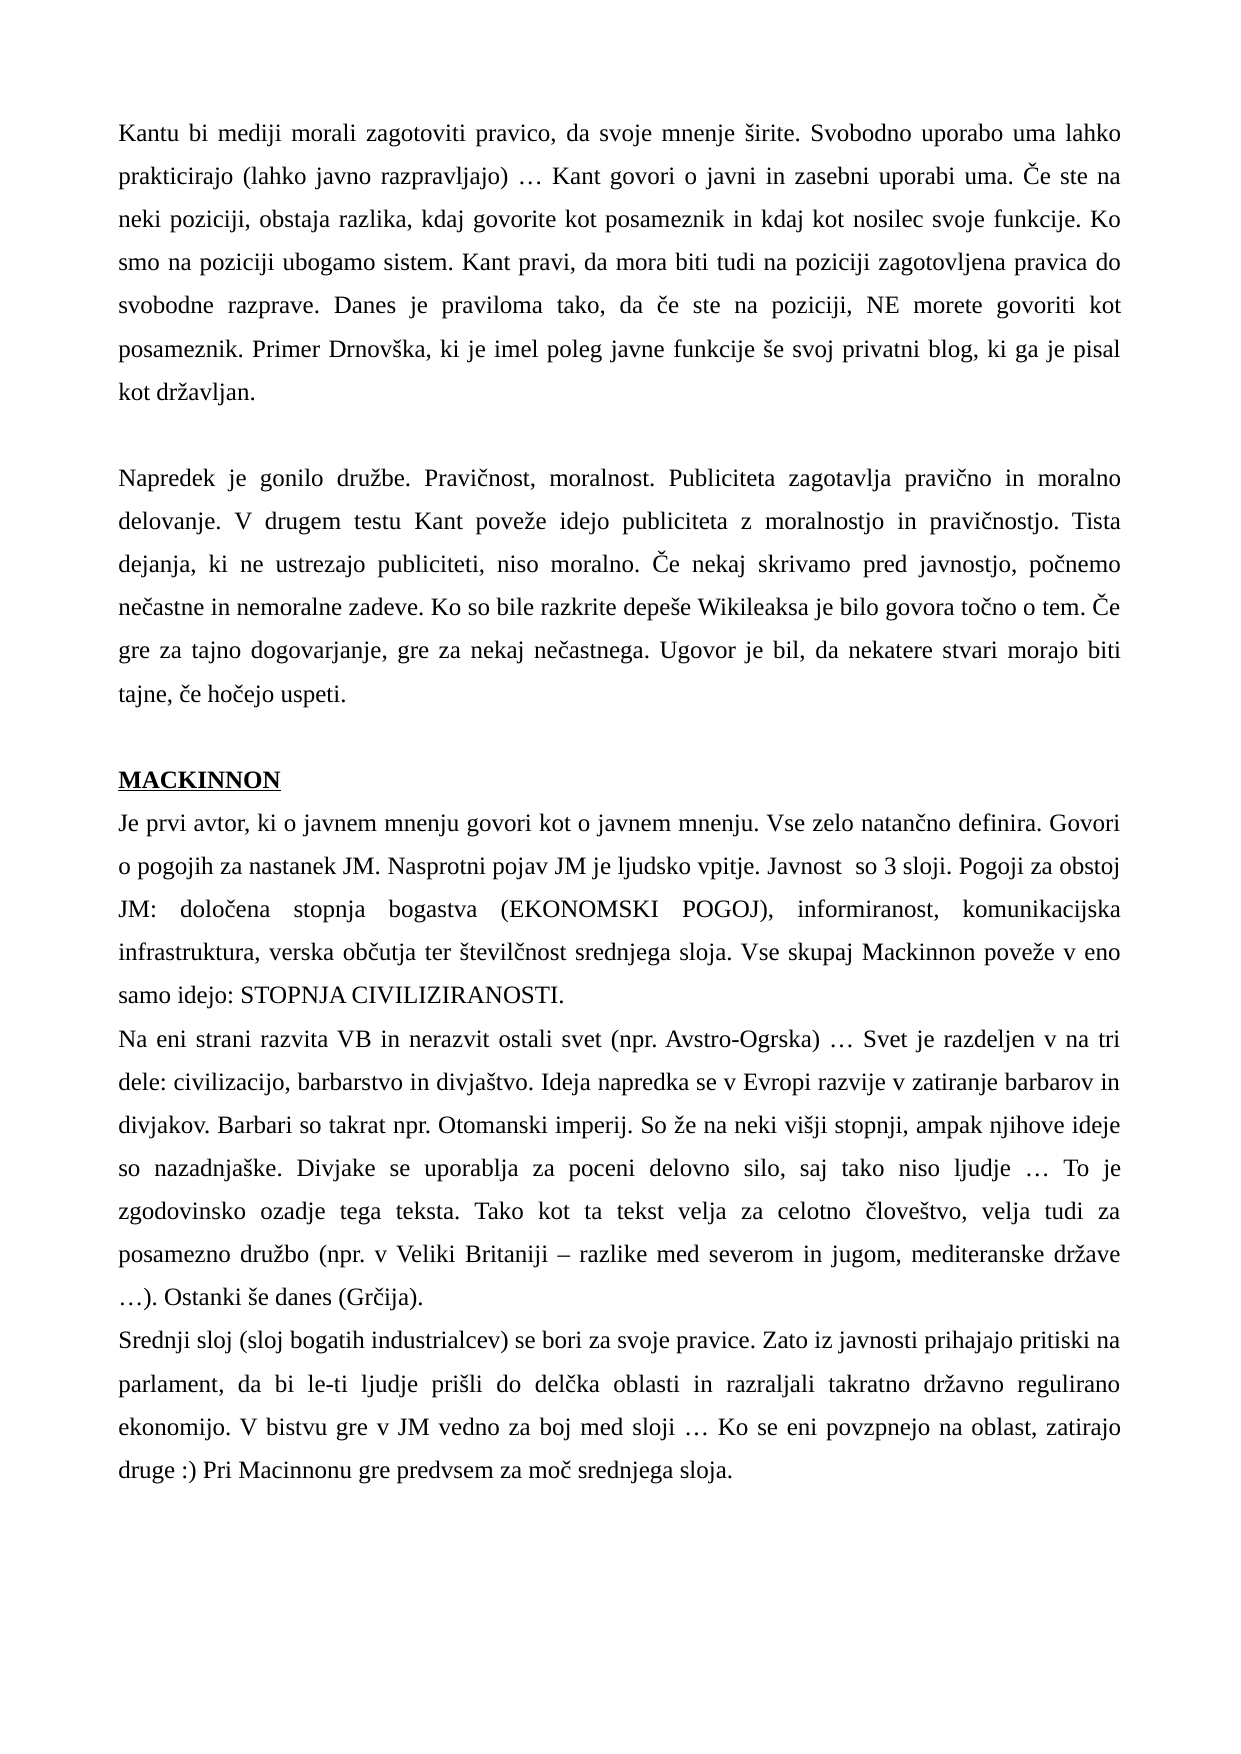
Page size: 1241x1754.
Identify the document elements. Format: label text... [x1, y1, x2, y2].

text MACKINNON [118, 765, 1122, 794]
text Na eni strani razvita VB in nerazvit ostali svet (npr. Avstro-Ogrska) … Svet je razdeljen v na tri dele: civilizacijo, barbarstvo in divjaštvo. Ideja napredka se v Evropi razvije v zatiranje barbarov in divjakov. Barbari so takrat npr. Otomanski imperij. So že na neki višji stopnji, ampak njihove ideje so nazadnjaške. Divjake se uporablja za poceni delovno silo, saj tako niso ljudje … To je zgodovinsko ozadje tega teksta. Tako kot ta tekst velja za celotno človeštvo, velja tudi za posamezno družbo (npr. v Veliki Britaniji – razlike med severom in jugom, mediteranske države …). Ostanki še danes (Grčija). [118, 1024, 1122, 1311]
text Je prvi avtor, ki o javnem mnenju govori kot o javnem mnenju. Vse zelo natančno definira. Govori o pogojih za nastanek JM. Nasprotni pojav JM je ljudsko vpitje. Javnost so 3 sloji. Pogoji za obstoj JM: določena stopnja bogastva (EKONOMSKI POGOJ), informiranost, komunikacijska infrastruktura, verska občutja ter številčnost srednjega sloja. Vse skupaj Mackinnon poveže v eno samo idejo: STOPNJA CIVILIZIRANOSTI. [118, 808, 1122, 1009]
text Kantu bi mediji morali zagotoviti pravico, da svoje mnenje širite. Svobodno uporabo uma lahko prakticirajo (lahko javno razpravljajo) … Kant govori o javni in zasebni uporabi uma. Če ste na neki poziciji, obstaja razlika, kdaj govorite kot posameznik in kdaj kot nosilec svoje funkcije. Ko smo na poziciji ubogamo sistem. Kant pravi, da mora biti tudi na poziciji zagotovljena pravica do svobodne razprave. Danes je praviloma tako, da če ste na poziciji, NE morete govoriti kot posameznik. Primer Drnovška, ki je imel poleg javne funkcije še svoj privatni blog, ki ga je pisal kot državljan. [118, 118, 1122, 406]
text Srednji sloj (sloj bogatih industrialcev) se bori za svoje pravice. Zato iz javnosti prihajajo pritiski na parlament, da bi le-ti ljudje prišli do delčka oblasti in razraljali takratno državno regulirano ekonomijo. V bistvu gre v JM vedno za boj med sloji … Ko se eni povzpnejo na oblast, zatirajo druge :) Pri Macinnonu gre predvsem za moč srednjega sloja. [118, 1326, 1122, 1484]
text Napredek je gonilo družbe. Pravičnost, moralnost. Publiciteta zagotavlja pravično in moralno delovanje. V drugem testu Kant poveže idejo publiciteta z moralnostjo in pravičnostjo. Tista dejanja, ki ne ustrezajo publiciteti, niso moralno. Če nekaj skrivamo pred javnostjo, počnemo nečastne in nemoralne zadeve. Ko so bile razkrite depeše Wikileaksa je bilo govora točno o tem. Če gre za tajno dogovarjanje, gre za nekaj nečastnega. Ugovor je bil, da nekatere stvari morajo biti tajne, če hočejo uspeti. [118, 463, 1122, 707]
